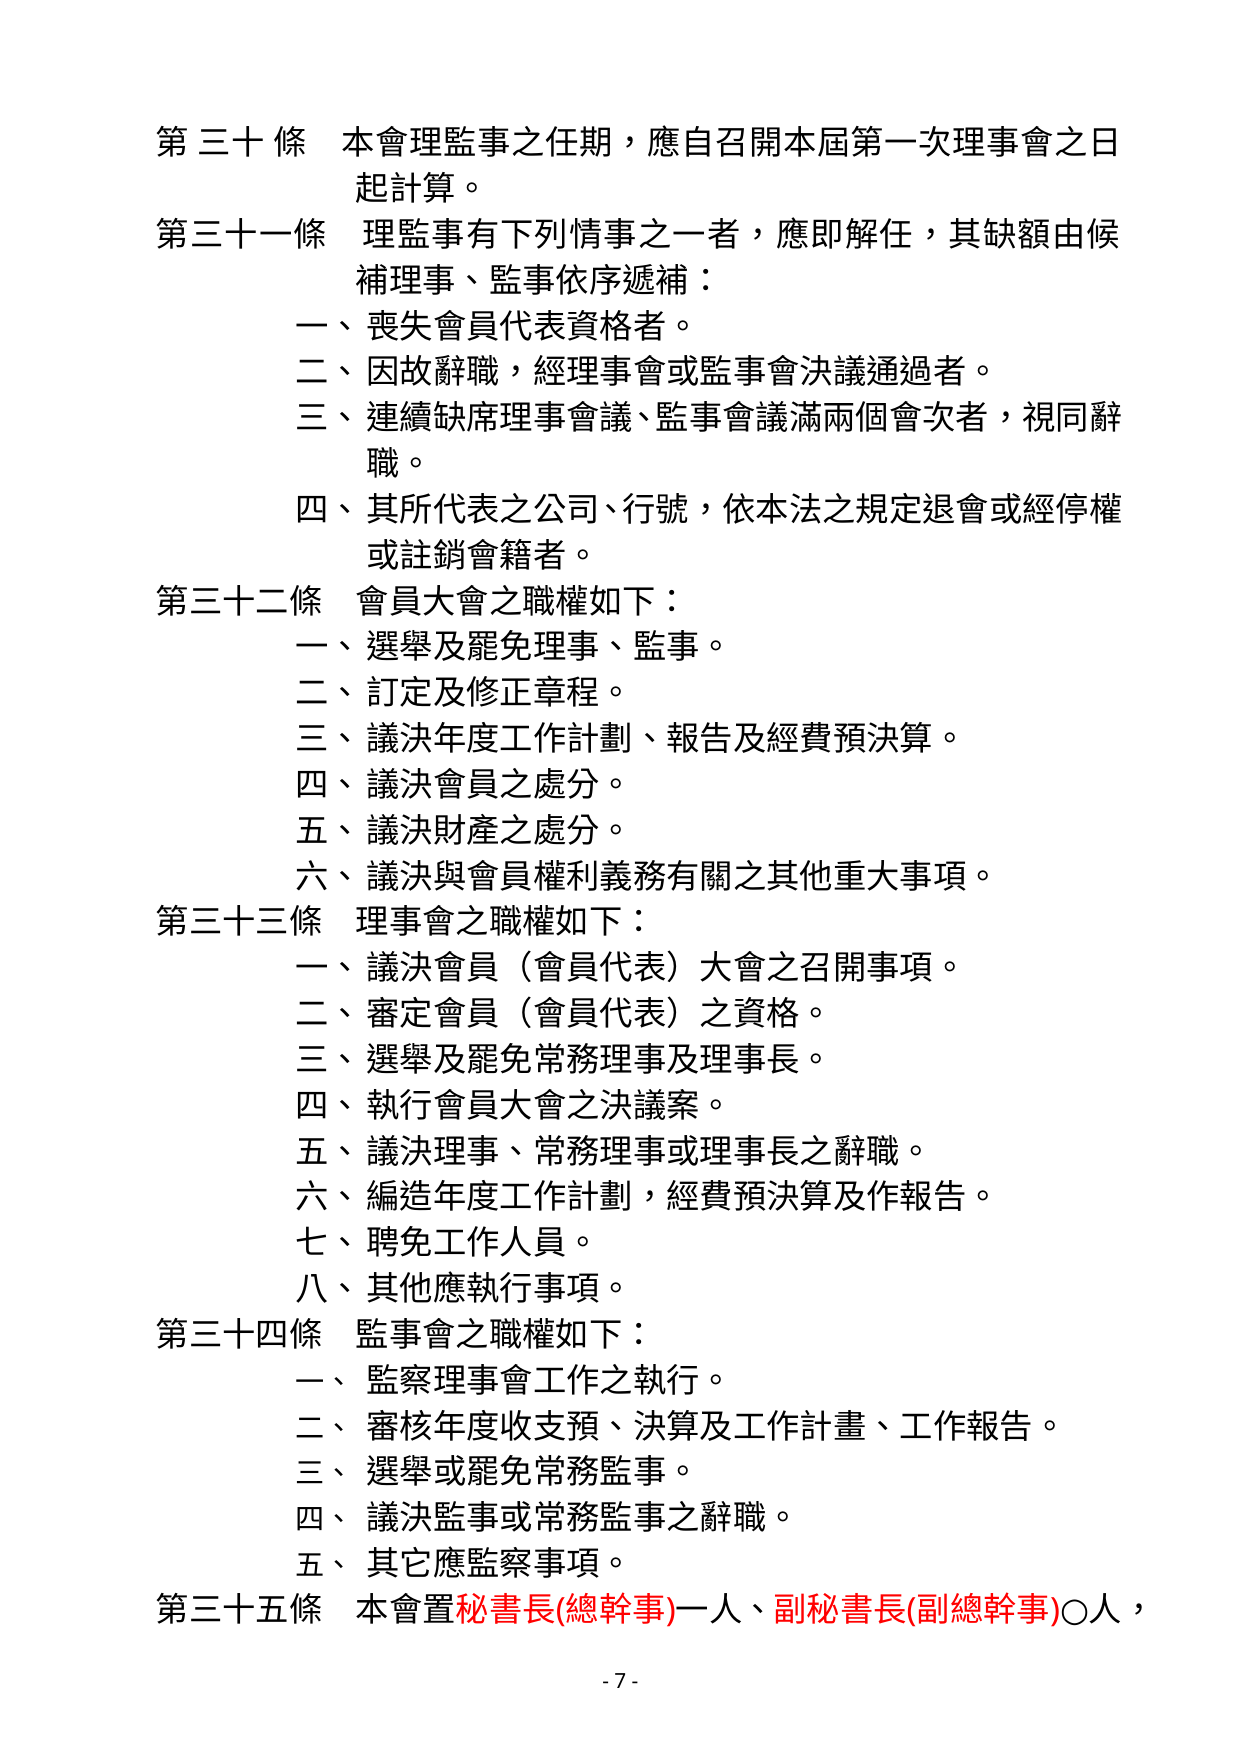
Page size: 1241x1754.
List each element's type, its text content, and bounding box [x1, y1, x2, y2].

list 訂定及修正章程。 [295, 668, 1122, 714]
list 議決與會員權利義務有關之其他重大事項。 [295, 851, 1122, 897]
text 第三十五條 本會置秘書長(總幹事)一人、副秘書長(副總幹事)○人，前項會務工作人員承理事長之命，辦理會務，經由理事長檢具學經歷證件，提經理事會通過，報請主管機關備查。其他會務人員之聘用應於試用期滿成績合格後，由秘書長(總幹事)檢具其學經歷證件，提經理事會議通過，報請主管機關備查。 [156, 1585, 1122, 1631]
list 執行會員大會之決議案。 [295, 1081, 1122, 1126]
list 議決理事、常務理事或理事長之辭職。 [295, 1126, 1122, 1172]
list 聘免工作人員。 [295, 1218, 1122, 1264]
list 議決年度工作計劃、報告及經費預決算。 [295, 714, 1122, 760]
list 連續缺席理事會議、監事會議滿兩個會次者，視同辭職。 [295, 393, 1122, 485]
list 其他應執行事項。 [295, 1264, 1122, 1310]
text 第三十四條 監事會之職權如下： [156, 1310, 1122, 1356]
list 議決會員（會員代表）大會之召開事項。 [295, 943, 1122, 989]
list 監察理事會工作之執行。 [295, 1356, 1122, 1401]
list 審定會員（會員代表）之資格。 [295, 989, 1122, 1035]
list 議決財產之處分。 [295, 806, 1122, 851]
list 議決會員之處分。 [295, 760, 1122, 806]
list 選舉及罷免常務理事及理事長。 [295, 1035, 1122, 1081]
list 喪失會員代表資格者。 [295, 301, 1122, 347]
list 編造年度工作計劃，經費預決算及作報告。 [295, 1172, 1122, 1218]
list 其它應監察事項。 [295, 1539, 1122, 1585]
list 選舉或罷免常務監事。 [295, 1447, 1122, 1493]
list 選舉及罷免理事、監事。 [295, 622, 1122, 668]
text 第三十二條 會員大會之職權如下： [156, 576, 1122, 622]
text 第三十一條 理監事有下列情事之一者，應即解任，其缺額由候補理事、監事依序遞補： [156, 210, 1122, 301]
list 審核年度收支預、決算及工作計畫、工作報告。 [295, 1401, 1122, 1447]
text 第 三十 條 本會理監事之任期，應自召開本屆第一次理事會之日起計算。 [156, 118, 1122, 210]
list 因故辭職，經理事會或監事會決議通過者。 [295, 347, 1122, 393]
list 議決監事或常務監事之辭職。 [295, 1493, 1122, 1539]
list 其所代表之公司、行號，依本法之規定退會或經停權或註銷會籍者。 [295, 485, 1122, 576]
text 第三十三條 理事會之職權如下： [156, 897, 1122, 943]
